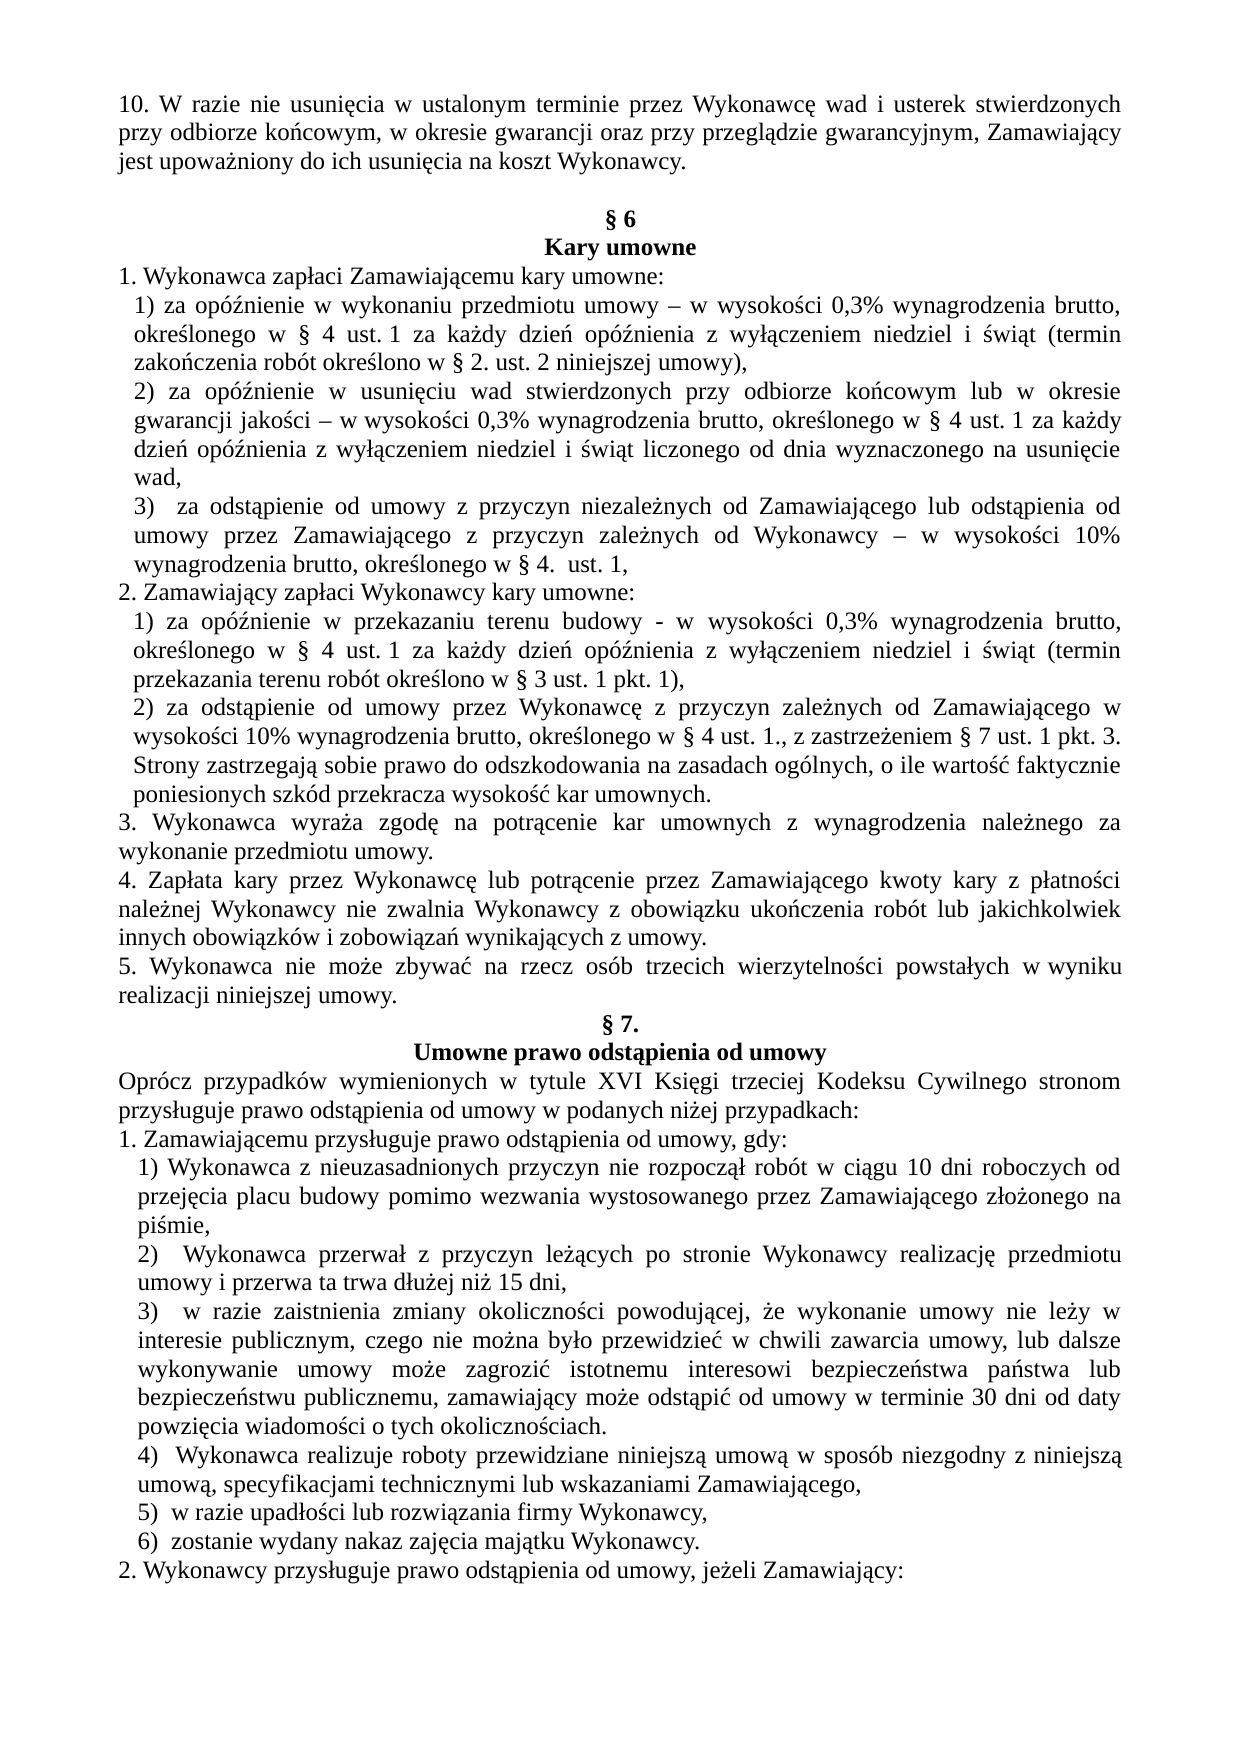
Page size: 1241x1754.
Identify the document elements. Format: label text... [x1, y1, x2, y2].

text 3) w razie zaistnienia zmiany okoliczności powodującej, że wykonanie umowy nie leży w interesie publicznym, czego nie można było przewidzieć w chwili zawarcia umowy, lub dalsze wykonywanie umowy może zagrozić istotnemu interesowi bezpieczeństwa państwa lub bezpieczeństwu publicznemu, zamawiający może odstąpić od umowy w terminie 30 dni od daty powzięcia wiadomości o tych okolicznościach. [137, 1296, 1122, 1440]
text 2. Wykonawcy przysługuje prawo odstąpienia od umowy, jeżeli Zamawiający: [118, 1555, 1122, 1584]
text 1) za opóźnienie w przekazaniu terenu budowy - w wysokości 0,3% wynagrodzenia brutto, określonego w § 4 ust. 1 za każdy dzień opóźnienia z wyłączeniem niedziel i świąt (termin przekazania terenu robót określono w § 3 ust. 1 pkt. 1), [133, 606, 1122, 692]
text Umowne prawo odstąpienia od umowy [118, 1037, 1122, 1066]
text 2) za odstąpienie od umowy przez Wykonawcę z przyczyn zależnych od Zamawiającego w wysokości 10% wynagrodzenia brutto, określonego w § 4 ust. 1., z zastrzeżeniem § 7 ust. 1 pkt. 3. Strony zastrzegają sobie prawo do odszkodowania na zasadach ogólnych, o ile wartość faktycznie poniesionych szkód przekracza wysokość kar umownych. [133, 692, 1122, 807]
text Oprócz przypadków wymienionych w tytule XVI Księgi trzeciej Kodeksu Cywilnego stronom przysługuje prawo odstąpienia od umowy w podanych niżej przypadkach: [118, 1066, 1122, 1124]
text § 6 [118, 204, 1122, 232]
text 10. W razie nie usunięcia w ustalonym terminie przez Wykonawcę wad i usterek stwierdzonych przy odbiorze końcowym, w okresie gwarancji oraz przy przeglądzie gwarancyjnym, Zamawiający jest upoważniony do ich usunięcia na koszt Wykonawcy. [118, 89, 1122, 175]
text 3) za odstąpienie od umowy z przyczyn niezależnych od Zamawiającego lub odstąpienia od umowy przez Zamawiającego z przyczyn zależnych od Wykonawcy – w wysokości 10% wynagrodzenia brutto, określonego w § 4. ust. 1, [134, 491, 1122, 577]
text 5. Wykonawca nie może zbywać na rzecz osób trzecich wierzytelności powstałych w wyniku realizacji niniejszej umowy. [118, 951, 1122, 1009]
text 3. Wykonawca wyraża zgodę na potrącenie kar umownych z wynagrodzenia należnego za wykonanie przedmiotu umowy. [118, 807, 1122, 865]
text 2) za opóźnienie w usunięciu wad stwierdzonych przy odbiorze końcowym lub w okresie gwarancji jakości – w wysokości 0,3% wynagrodzenia brutto, określonego w § 4 ust. 1 za każdy dzień opóźnienia z wyłączeniem niedziel i świąt liczonego od dnia wyznaczonego na usunięcie wad, [134, 376, 1122, 491]
text § 7. [118, 1009, 1122, 1037]
text 1) Wykonawca z nieuzasadnionych przyczyn nie rozpoczął robót w ciągu 10 dni roboczych od przejęcia placu budowy pomimo wezwania wystosowanego przez Zamawiającego złożonego na piśmie, [137, 1152, 1122, 1239]
text 1. Zamawiającemu przysługuje prawo odstąpienia od umowy, gdy: [118, 1124, 1122, 1152]
text 5) w razie upadłości lub rozwiązania firmy Wykonawcy, [137, 1497, 1122, 1526]
text 1) za opóźnienie w wykonaniu przedmiotu umowy – w wysokości 0,3% wynagrodzenia brutto, określonego w § 4 ust. 1 za każdy dzień opóźnienia z wyłączeniem niedziel i świąt (termin zakończenia robót określono w § 2. ust. 2 niniejszej umowy), [134, 290, 1122, 376]
text 2. Zamawiający zapłaci Wykonawcy kary umowne: [118, 577, 1122, 606]
text 4. Zapłata kary przez Wykonawcę lub potrącenie przez Zamawiającego kwoty kary z płatności należnej Wykonawcy nie zwalnia Wykonawcy z obowiązku ukończenia robót lub jakichkolwiek innych obowiązków i zobowiązań wynikających z umowy. [118, 865, 1122, 951]
text 2) Wykonawca przerwał z przyczyn leżących po stronie Wykonawcy realizację przedmiotu umowy i przerwa ta trwa dłużej niż 15 dni, [137, 1239, 1122, 1296]
text 1. Wykonawca zapłaci Zamawiającemu kary umowne: [118, 261, 1122, 290]
text 4) Wykonawca realizuje roboty przewidziane niniejszą umową w sposób niezgodny z niniejszą umową, specyfikacjami technicznymi lub wskazaniami Zamawiającego, [137, 1440, 1122, 1497]
text Kary umowne [118, 232, 1122, 261]
text 6) zostanie wydany nakaz zajęcia majątku Wykonawcy. [137, 1526, 1122, 1555]
